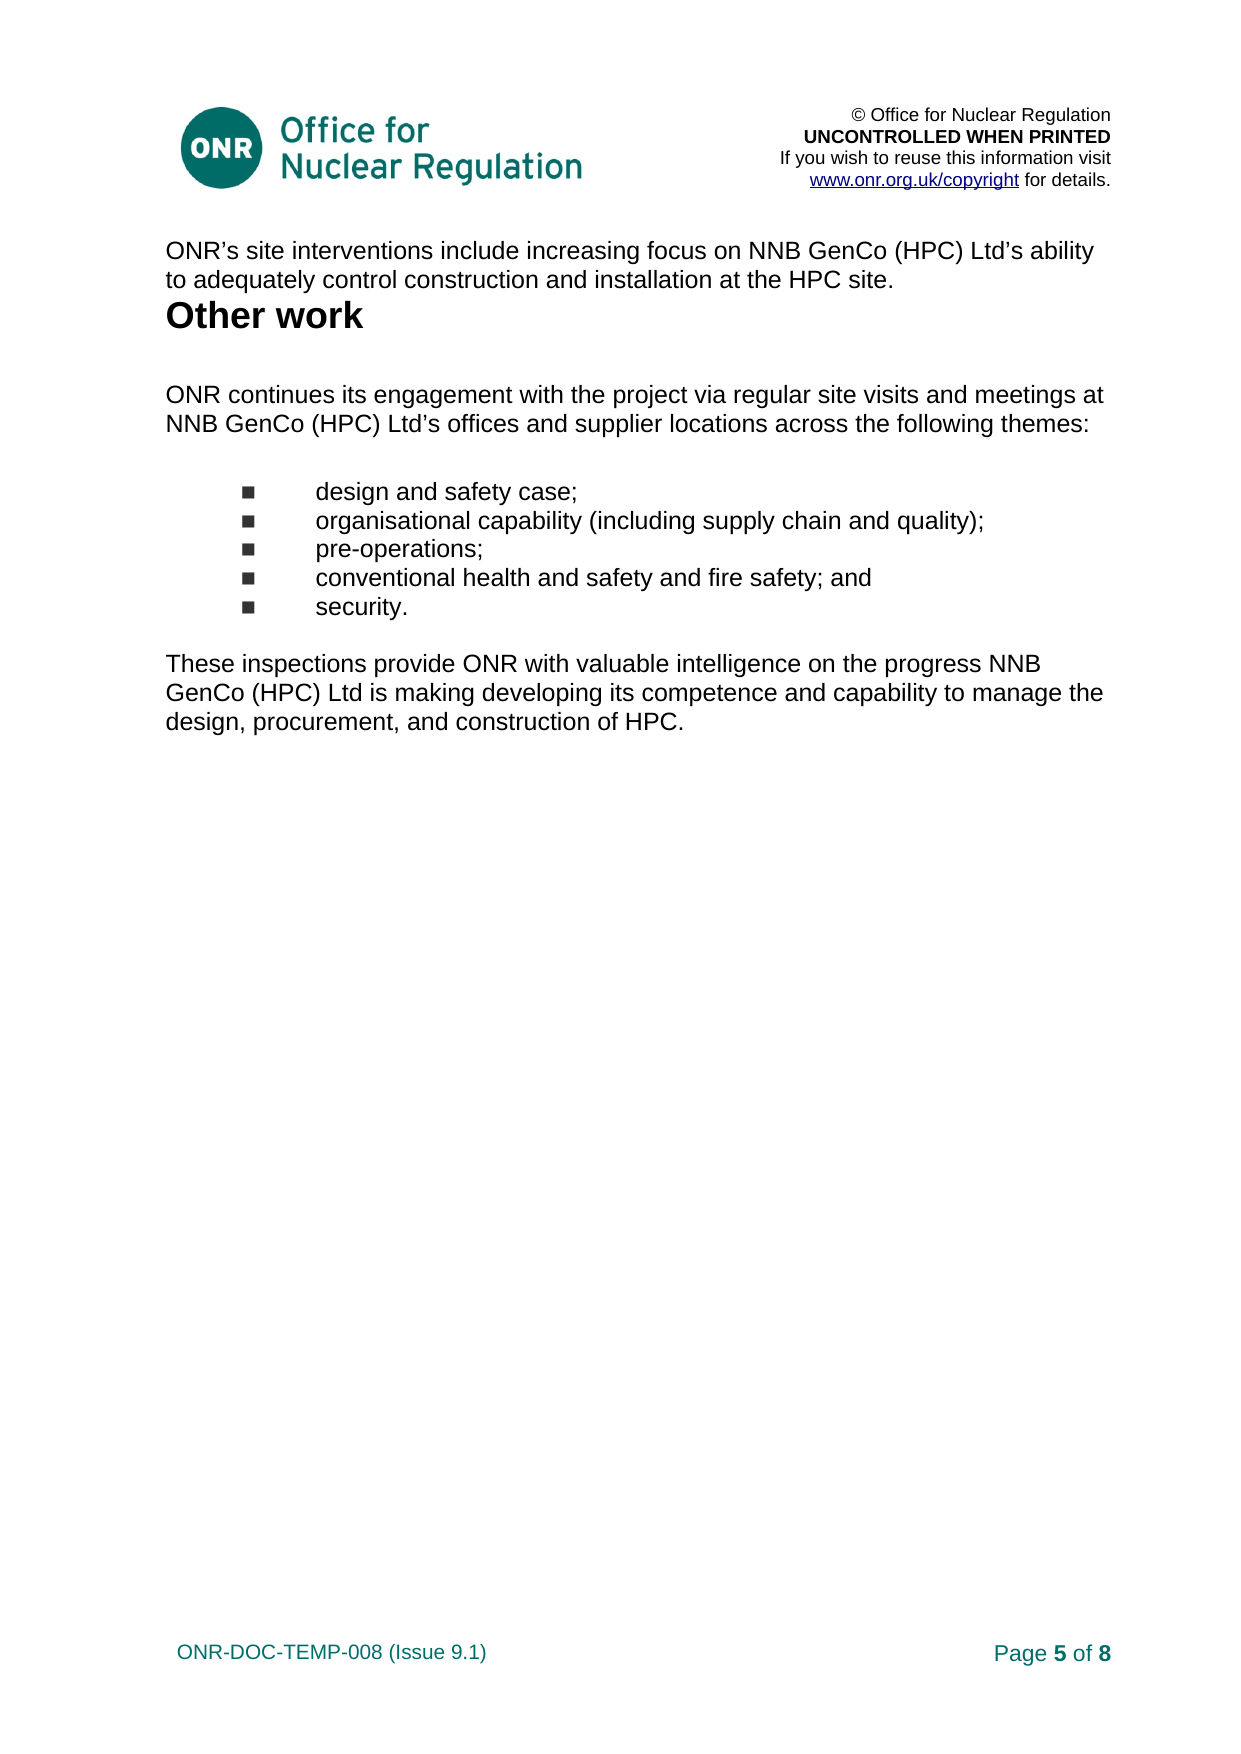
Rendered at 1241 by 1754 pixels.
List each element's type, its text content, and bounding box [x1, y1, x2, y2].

text These inspections provide ONR with valuable intelligence on the progress NNB GenCo (HPC) Ltd is making developing its competence and capability to manage the design, procurement, and construction of HPC. [165, 649, 1122, 736]
text ONR continues its engagement with the project via regular site visits and meetings at NNB GenCo (HPC) Ltd’s offices and supplier locations across the following themes: [165, 380, 1122, 437]
list conventional health and safety and fire safety; and [240, 563, 1122, 592]
text Other work [165, 294, 1122, 337]
list organisational capability (including supply chain and quality); [240, 506, 1122, 534]
text ONR’s site interventions include increasing focus on NNB GenCo (HPC) Ltd’s ability to adequately control construction and installation at the HPC site. [165, 236, 1122, 294]
list design and safety case; [240, 477, 1122, 506]
list security. [240, 592, 1122, 621]
list pre-operations; [240, 534, 1122, 563]
